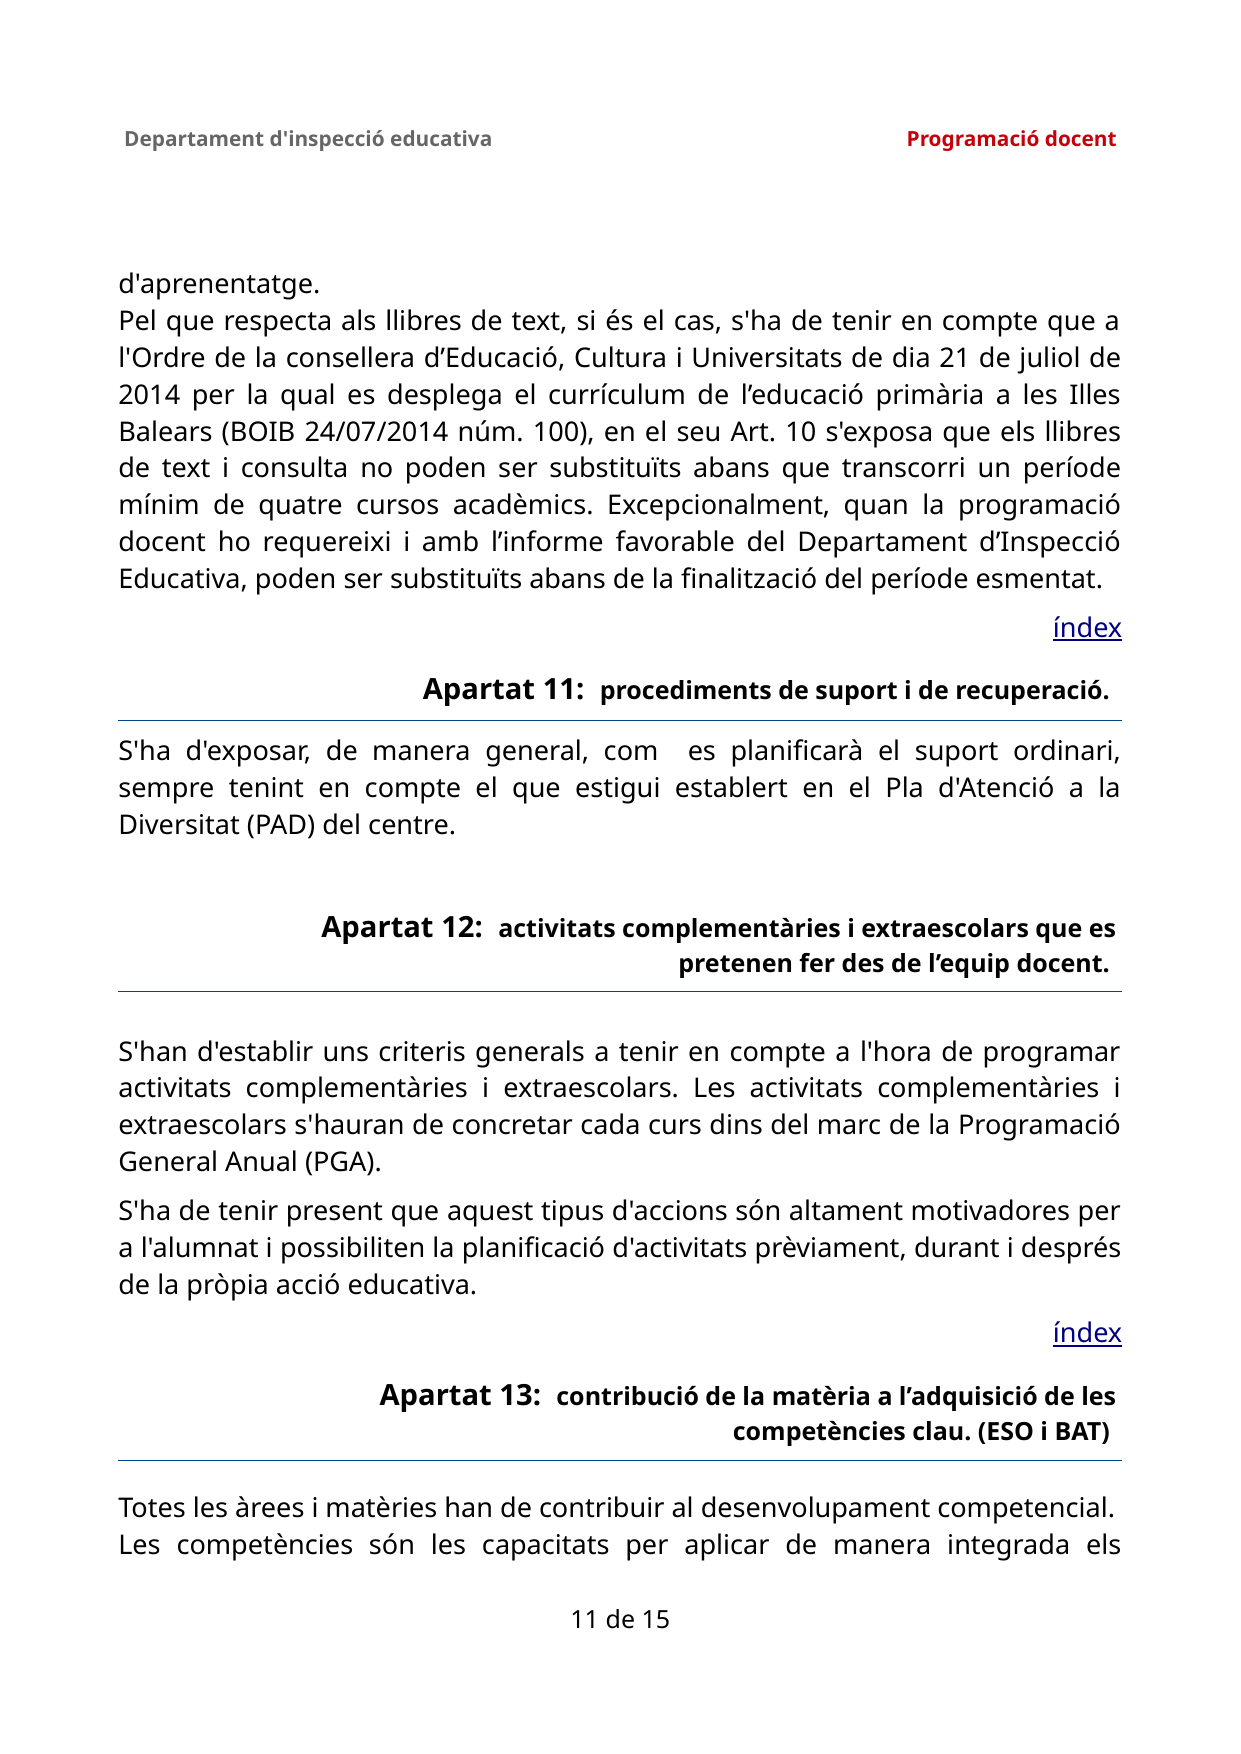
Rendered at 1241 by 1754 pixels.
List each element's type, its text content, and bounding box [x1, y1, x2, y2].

table_header Apartat 12: activitats complementàries i extraescolars que es pretenen fer des de l’equip docent. [118, 894, 1122, 991]
table_header Apartat 13: contribució de la matèria a l’adquisició de les competències clau. (ESO i BAT) [118, 1363, 1122, 1459]
text índex [118, 1314, 1122, 1351]
text Les competències són les capacitats per aplicar de manera integrada els [118, 1525, 1122, 1562]
text S'ha de tenir present que aquest tipus d'accions són altament motivadores per a l'alumnat i possibiliten la planificació d'activitats prèviament, durant i després de la pròpia acció educativa. [118, 1191, 1122, 1302]
text Totes les àrees i matèries han de contribuir al desenvolupament competencial. [118, 1488, 1122, 1525]
list índex [156, 608, 1122, 645]
text Pel que respecta als llibres de text, si és el cas, s'ha de tenir en compte que a l'Ordre de la consellera d’Educació, Cultura i Universitats de dia 21 de juliol de 2014 per la qual es desplega el currículum de l’educació primària a les Illes Balears (BOIB 24/07/2014 núm. 100), en el seu Art. 10 s'exposa que els llibres de text i consulta no poden ser substituïts abans que transcorri un període mínim de quatre cursos acadèmics. Excepcionalment, quan la programació docent ho requereixi i amb l’informe favorable del Departament d’Inspecció Educativa, poden ser substituïts abans de la finalització del període esmentat. [118, 301, 1122, 596]
list S'ha d'exposar, de manera general, com es planificarà el suport ordinari, sempre tenint en compte el que estigui establert en el Pla d'Atenció a la Diversitat (PAD) del centre. [118, 732, 1122, 842]
table_header Apartat 11: procediments de suport i de recuperació. [118, 657, 1122, 720]
text d'aprenentatge. [118, 264, 1122, 301]
text S'han d'establir uns criteris generals a tenir en compte a l'hora de programar activitats complementàries i extraescolars. Les activitats complementàries i extraescolars s'hauran de concretar cada curs dins del marc de la Programació General Anual (PGA). [118, 1032, 1122, 1179]
